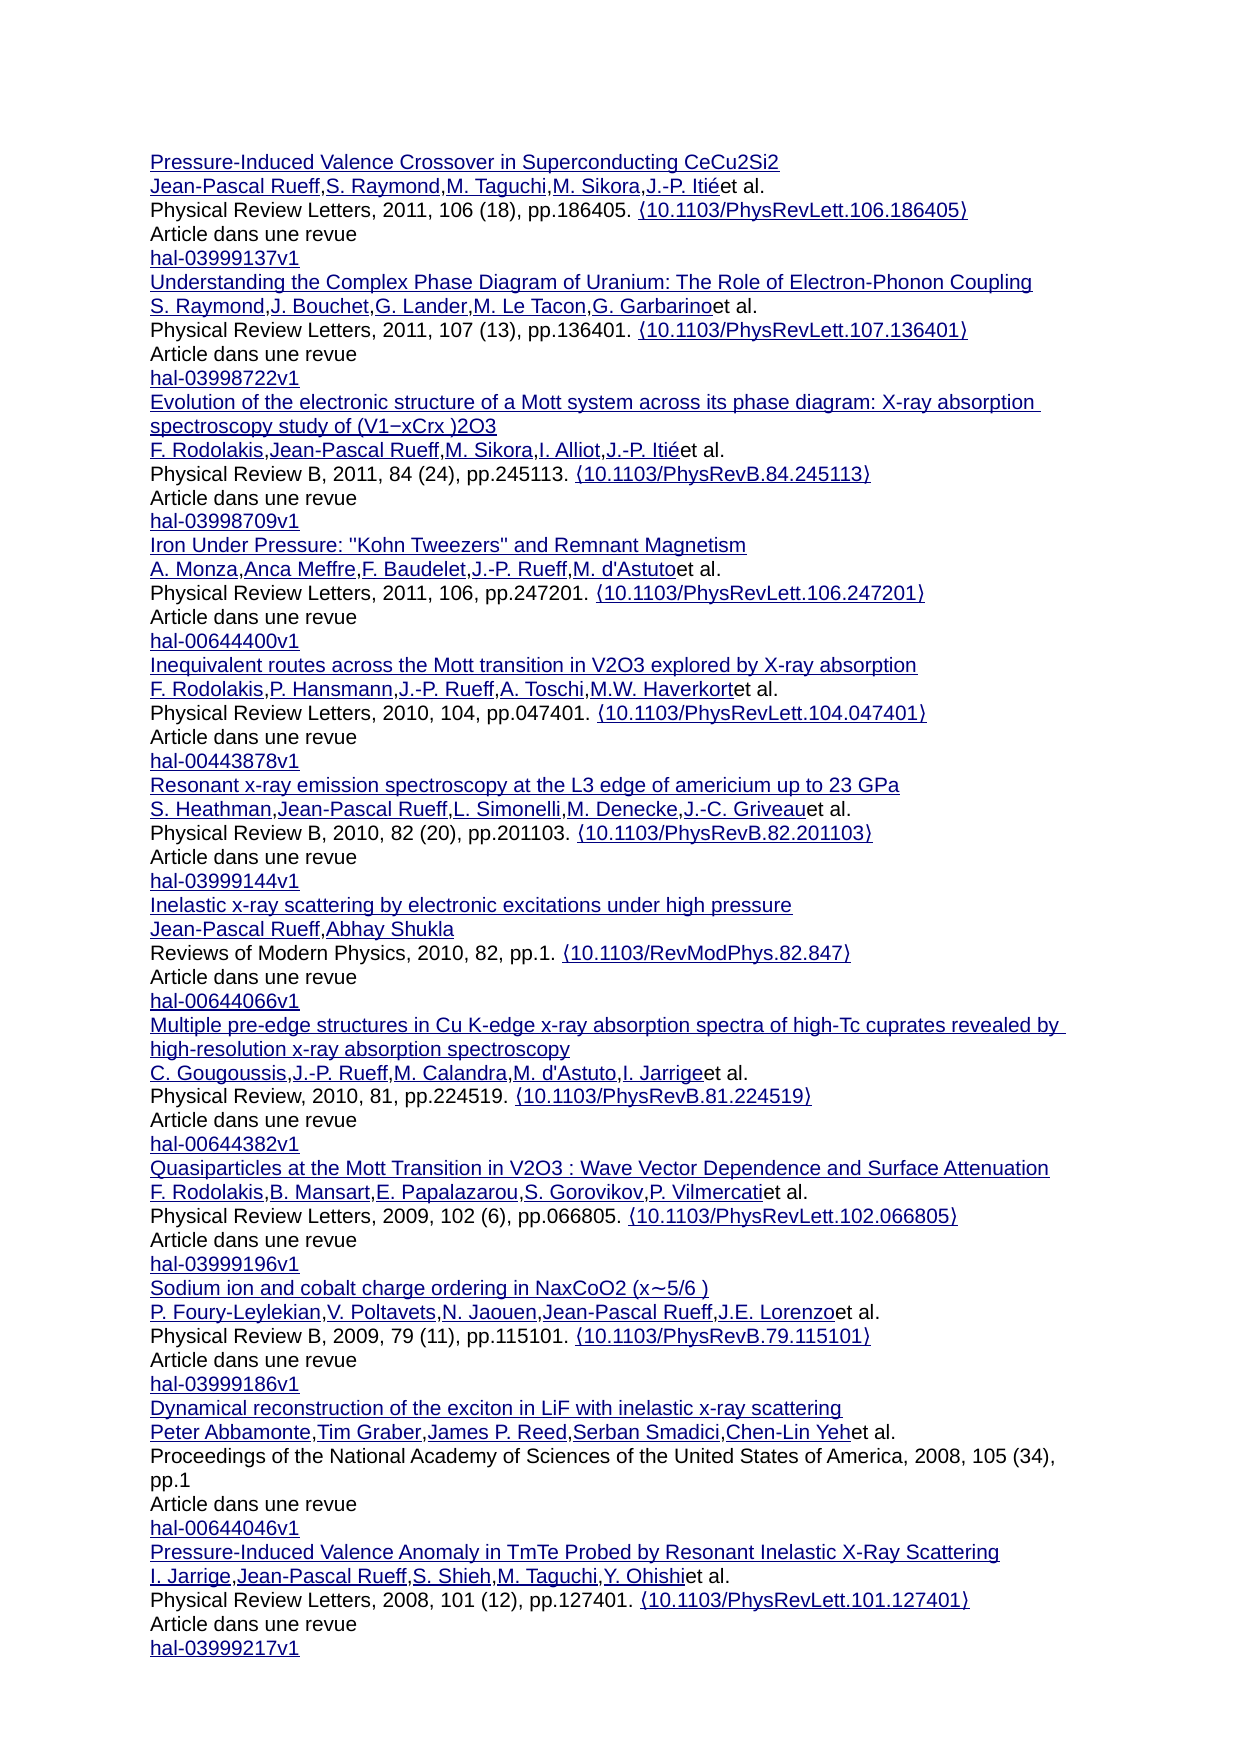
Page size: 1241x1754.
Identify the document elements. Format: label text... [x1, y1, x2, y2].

table_cell Pressure-Induced Valence Anomaly in TmTe Probed by Resonant Inelastic X-Ray Scattering I. Jarrige,Jean-Pascal Rueff,S. Shieh,M. Taguchi,Y. Ohishiet al. Physical Review Letters, 2008, 101 (12), pp.127401. ⟨10.1103/PhysRevLett.101.127401⟩ Article dans une revue hal-03999217v1 [150, 1540, 1090, 1659]
table_cell Quasiparticles at the Mott Transition in V2O3 : Wave Vector Dependence and Surface Attenuation F. Rodolakis,B. Mansart,E. Papalazarou,S. Gorovikov,P. Vilmercatiet al. Physical Review Letters, 2009, 102 (6), pp.066805. ⟨10.1103/PhysRevLett.102.066805⟩ Article dans une revue hal-03999196v1 [150, 1156, 1090, 1276]
table_cell Pressure-Induced Valence Crossover in Superconducting CeCu2Si2 Jean-Pascal Rueff,S. Raymond,M. Taguchi,M. Sikora,J.-P. Itiéet al. Physical Review Letters, 2011, 106 (18), pp.186405. ⟨10.1103/PhysRevLett.106.186405⟩ Article dans une revue hal-03999137v1 [150, 150, 1090, 270]
table_cell Dynamical reconstruction of the exciton in LiF with inelastic x-ray scattering Peter Abbamonte,Tim Graber,James P. Reed,Serban Smadici,Chen-Lin Yehet al. Proceedings of the National Academy of Sciences of the United States of America, 2008, 105 (34), pp.1 Article dans une revue hal-00644046v1 [150, 1396, 1090, 1539]
table_cell Inequivalent routes across the Mott transition in V2O3 explored by X-ray absorption F. Rodolakis,P. Hansmann,J.-P. Rueff,A. Toschi,M.W. Haverkortet al. Physical Review Letters, 2010, 104, pp.047401. ⟨10.1103/PhysRevLett.104.047401⟩ Article dans une revue hal-00443878v1 [150, 653, 1090, 773]
table_cell Multiple pre-edge structures in Cu K-edge x-ray absorption spectra of high-Tc cuprates revealed by high-resolution x-ray absorption spectroscopy C. Gougoussis,J.-P. Rueff,M. Calandra,M. d'Astuto,I. Jarrigeet al. Physical Review, 2010, 81, pp.224519. ⟨10.1103/PhysRevB.81.224519⟩ Article dans une revue hal-00644382v1 [150, 1013, 1090, 1156]
table_cell Inelastic x-ray scattering by electronic excitations under high pressure Jean-Pascal Rueff,Abhay Shukla Reviews of Modern Physics, 2010, 82, pp.1. ⟨10.1103/RevModPhys.82.847⟩ Article dans une revue hal-00644066v1 [150, 893, 1090, 1012]
table_cell Evolution of the electronic structure of a Mott system across its phase diagram: X-ray absorption spectroscopy study of (V1−xCrx )2O3 F. Rodolakis,Jean-Pascal Rueff,M. Sikora,I. Alliot,J.-P. Itiéet al. Physical Review B, 2011, 84 (24), pp.245113. ⟨10.1103/PhysRevB.84.245113⟩ Article dans une revue hal-03998709v1 [150, 390, 1090, 533]
table_cell Resonant x-ray emission spectroscopy at the L3 edge of americium up to 23 GPa S. Heathman,Jean-Pascal Rueff,L. Simonelli,M. Denecke,J.-C. Griveauet al. Physical Review B, 2010, 82 (20), pp.201103. ⟨10.1103/PhysRevB.82.201103⟩ Article dans une revue hal-03999144v1 [150, 773, 1090, 893]
table_cell Sodium ion and cobalt charge ordering in NaxCoO2 (x∼5/6 ) P. Foury-Leylekian,V. Poltavets,N. Jaouen,Jean-Pascal Rueff,J.E. Lorenzoet al. Physical Review B, 2009, 79 (11), pp.115101. ⟨10.1103/PhysRevB.79.115101⟩ Article dans une revue hal-03999186v1 [150, 1276, 1090, 1396]
table_cell Understanding the Complex Phase Diagram of Uranium: The Role of Electron-Phonon Coupling S. Raymond,J. Bouchet,G. Lander,M. Le Tacon,G. Garbarinoet al. Physical Review Letters, 2011, 107 (13), pp.136401. ⟨10.1103/PhysRevLett.107.136401⟩ Article dans une revue hal-03998722v1 [150, 270, 1090, 389]
table_cell Iron Under Pressure: ''Kohn Tweezers'' and Remnant Magnetism A. Monza,Anca Meffre,F. Baudelet,J.-P. Rueff,M. d'Astutoet al. Physical Review Letters, 2011, 106, pp.247201. ⟨10.1103/PhysRevLett.106.247201⟩ Article dans une revue hal-00644400v1 [150, 533, 1090, 653]
